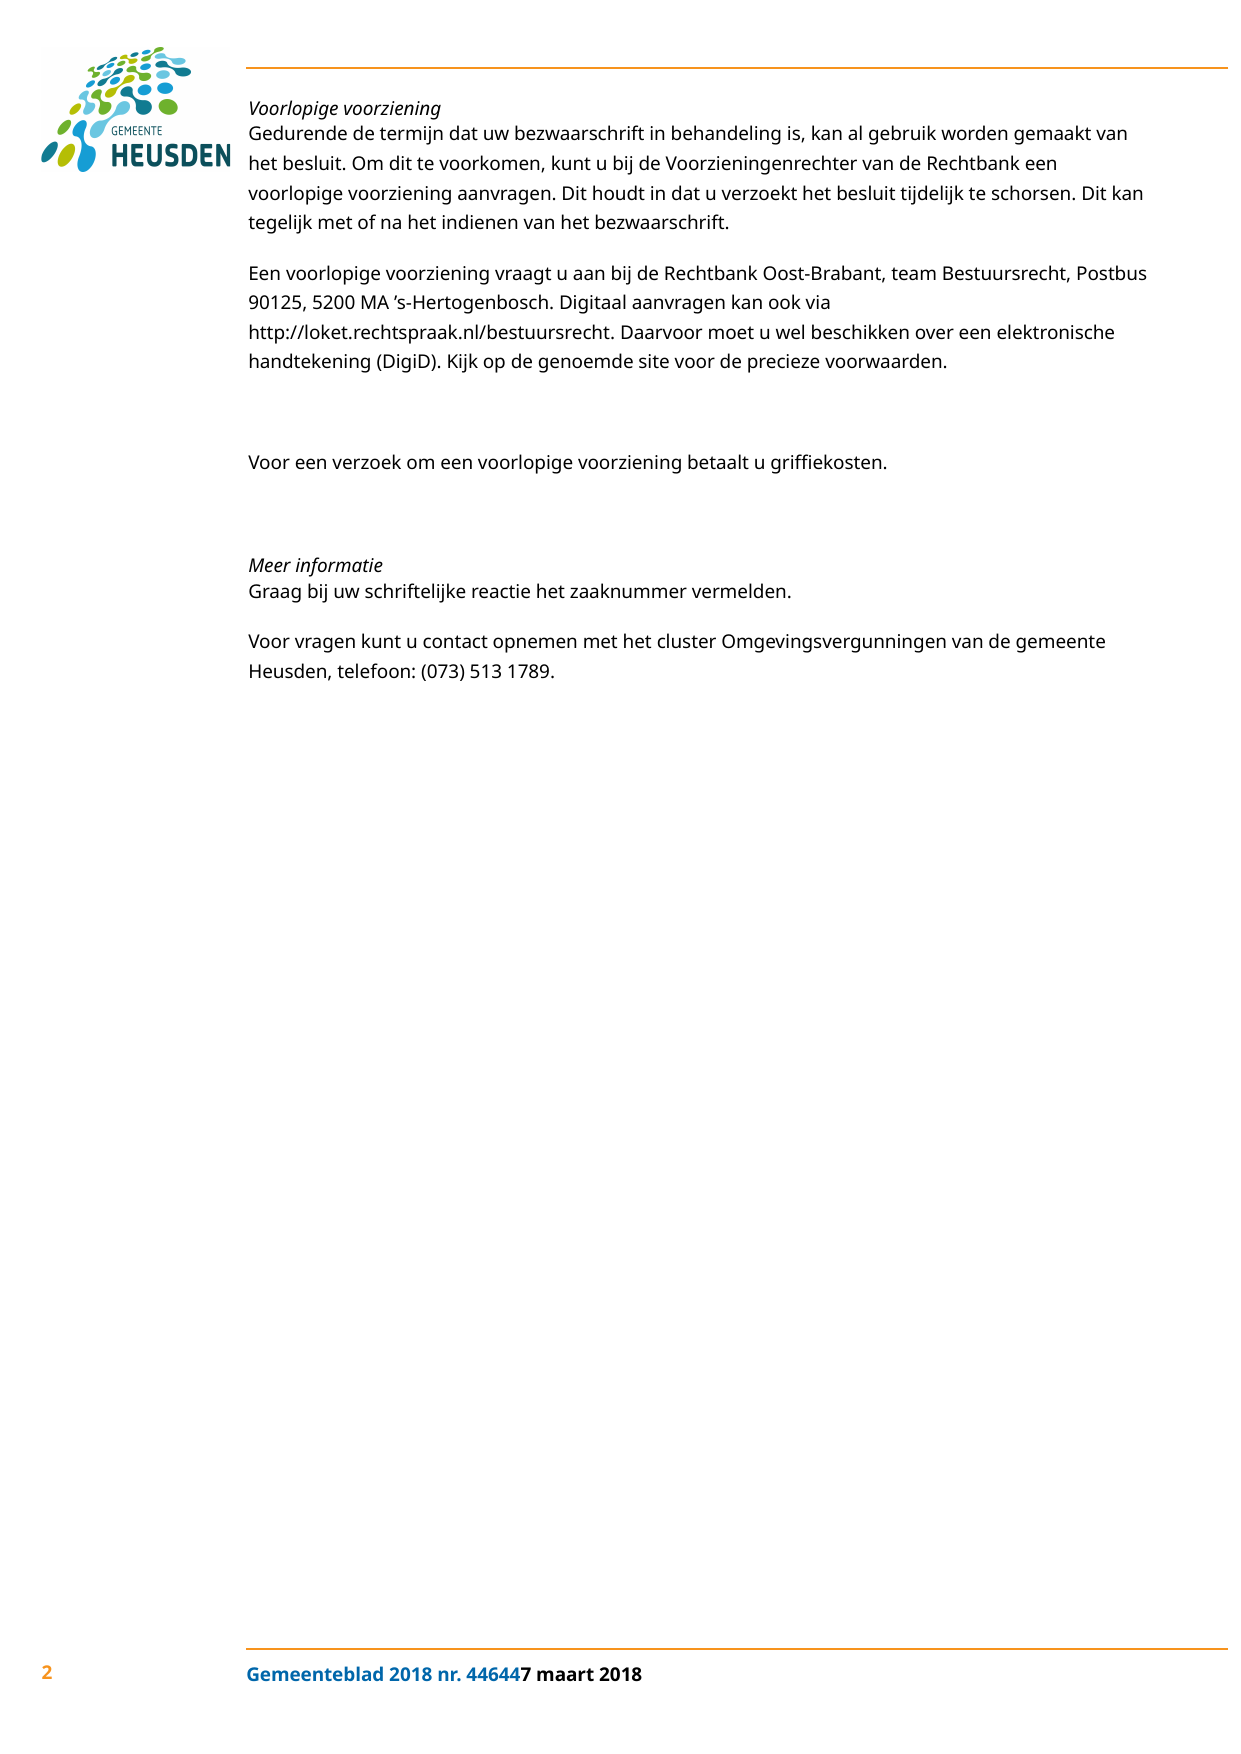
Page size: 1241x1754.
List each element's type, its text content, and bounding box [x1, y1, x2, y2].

text Voor een verzoek om een voorlopige voorziening betaalt u griffiekosten. [248, 449, 1152, 475]
text Gedurende de termijn dat uw bezwaarschrift in behandeling is, kan al gebruik worden gemaakt van het besluit. Om dit te voorkomen, kunt u bij de Voorzieningenrechter van de Rechtbank een voorlopige voorziening aanvragen. Dit houdt in dat u verzoekt het besluit tijdelijk te schorsen. Dit kan tegelijk met of na het indienen van het bezwaarschrift. [248, 121, 1152, 235]
text Graag bij uw schriftelijke reactie het zaaknummer vermelden. [248, 578, 1152, 604]
text Een voorlopige voorziening vraagt u aan bij de Rechtbank Oost-Brabant, team Bestuursrecht, Postbus 90125, 5200 MA ’s-Hertogenbosch. Digitaal aanvragen kan ook via http://loket.rechtspraak.nl/bestuursrecht. Daarvoor moet u wel beschikken over een elektronische handtekening (DigiD). Kijk op de genoemde site voor de precieze voorwaarden. [248, 260, 1152, 374]
picture [41, 47, 231, 172]
text Voor vragen kunt u contact opnemen met het cluster Omgevingsvergunningen van de gemeente Heusden, telefoon: (073) 513 1789. [248, 629, 1152, 684]
text Meer informatie [248, 552, 1152, 578]
text Voorlopige voorziening [248, 95, 1152, 121]
